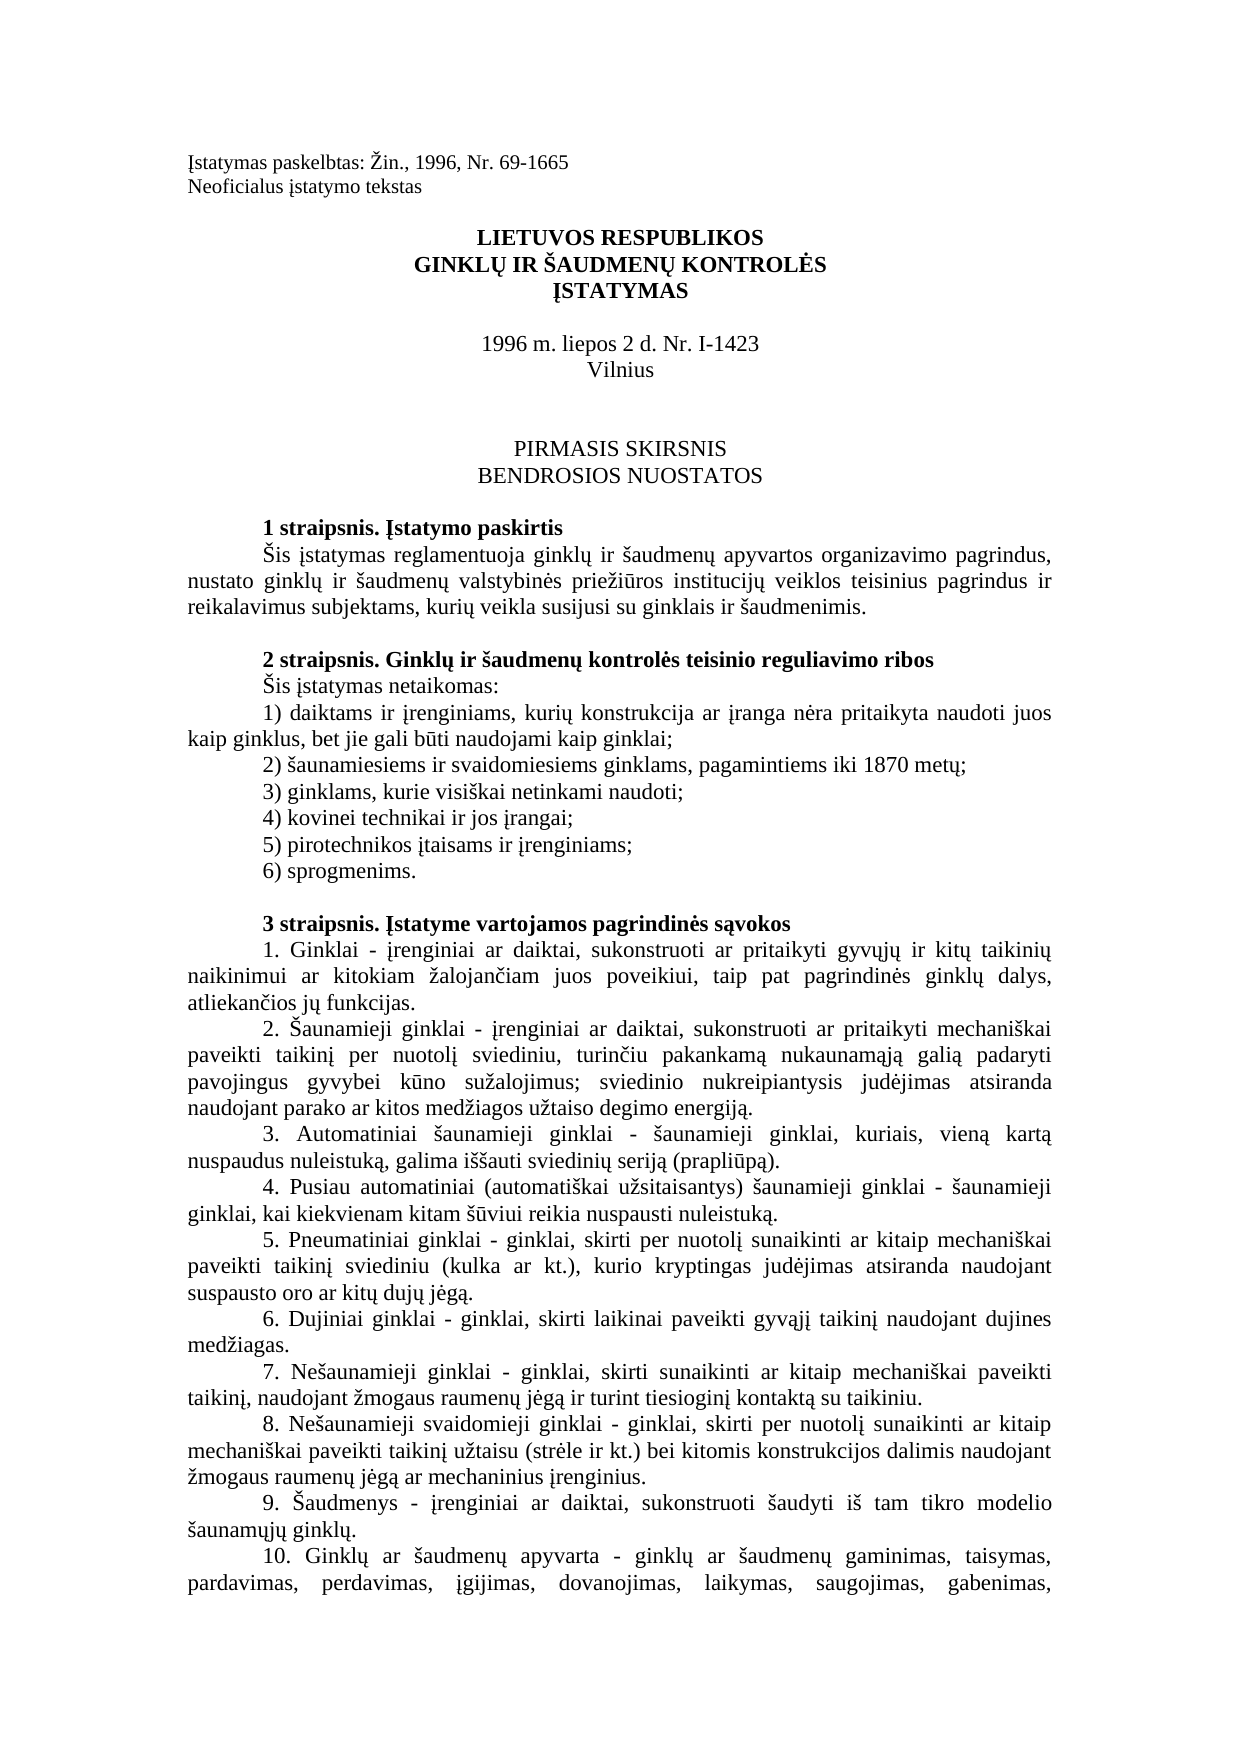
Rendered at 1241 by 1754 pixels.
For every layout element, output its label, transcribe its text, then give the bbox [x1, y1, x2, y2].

text 2. Šaunamieji ginklai - įrenginiai ar daiktai, sukonstruoti ar pritaikyti mechaniškai paveikti taikinį per nuotolį sviediniu, turinčiu pakankamą nukaunamąją galią padaryti pavojingus gyvybei kūno sužalojimus; sviedinio nukreipiantysis judėjimas atsiranda naudojant parako ar kitos medžiagos užtaiso degimo energiją. [187, 1015, 1053, 1121]
text PIRMASIS SKIRSNIS [187, 435, 1053, 462]
text 2) šaunamiesiems ir svaidomiesiems ginklams, pagamintiems iki 1870 metų; [187, 752, 1053, 778]
text GINKLŲ IR ŠAUDMENŲ KONTROLĖS [187, 251, 1053, 277]
text 1 straipsnis. Įstatymo paskirtis [187, 514, 1053, 541]
text 5) pirotechnikos įtaisams ir įrenginiams; [187, 831, 1053, 857]
text Vilnius [187, 356, 1053, 383]
text 7. Nešaunamieji ginklai - ginklai, skirti sunaikinti ar kitaip mechaniškai paveikti taikinį, naudojant žmogaus raumenų jėgą ir turint tiesioginį kontaktą su taikiniu. [187, 1358, 1053, 1410]
text 5. Pneumatiniai ginklai - ginklai, skirti per nuotolį sunaikinti ar kitaip mechaniškai paveikti taikinį sviediniu (kulka ar kt.), kurio kryptingas judėjimas atsiranda naudojant suspausto oro ar kitų dujų jėgą. [187, 1226, 1053, 1305]
text BENDROSIOS NUOSTATOS [187, 462, 1053, 488]
text Šis įstatymas reglamentuoja ginklų ir šaudmenų apyvartos organizavimo pagrindus, nustato ginklų ir šaudmenų valstybinės priežiūros institucijų veiklos teisinius pagrindus ir reikalavimus subjektams, kurių veikla susijusi su ginklais ir šaudmenimis. [187, 541, 1053, 620]
text 3 straipsnis. Įstatyme vartojamos pagrindinės sąvokos [187, 910, 1053, 936]
text 1. Ginklai - įrenginiai ar daiktai, sukonstruoti ar pritaikyti gyvųjų ir kitų taikinių naikinimui ar kitokiam žalojančiam juos poveikiui, taip pat pagrindinės ginklų dalys, atliekančios jų funkcijas. [187, 936, 1053, 1015]
text LIETUVOS RESPUBLIKOS [187, 224, 1053, 251]
text 3) ginklams, kurie visiškai netinkami naudoti; [187, 778, 1053, 804]
text Įstatymas paskelbtas: Žin., 1996, Nr. 69-1665 [187, 150, 1053, 174]
text 1) daiktams ir įrenginiams, kurių konstrukcija ar įranga nėra pritaikyta naudoti juos kaip ginklus, bet jie gali būti naudojami kaip ginklai; [187, 699, 1053, 752]
text 4. Pusiau automatiniai (automatiškai užsitaisantys) šaunamieji ginklai - šaunamieji ginklai, kai kiekvienam kitam šūviui reikia nuspausti nuleistuką. [187, 1173, 1053, 1226]
text 9. Šaudmenys - įrenginiai ar daiktai, sukonstruoti šaudyti iš tam tikro modelio šaunamųjų ginklų. [187, 1489, 1053, 1542]
text 4) kovinei technikai ir jos įrangai; [187, 804, 1053, 831]
text 8. Nešaunamieji svaidomieji ginklai - ginklai, skirti per nuotolį sunaikinti ar kitaip mechaniškai paveikti taikinį užtaisu (strėle ir kt.) bei kitomis konstrukcijos dalimis naudojant žmogaus raumenų jėgą ar mechaninius įrenginius. [187, 1410, 1053, 1489]
text 6. Dujiniai ginklai - ginklai, skirti laikinai paveikti gyvąjį taikinį naudojant dujines medžiagas. [187, 1305, 1053, 1358]
text 10. Ginklų ar šaudmenų apyvarta - ginklų ar šaudmenų gaminimas, taisymas, pardavimas, perdavimas, įgijimas, dovanojimas, laikymas, saugojimas, gabenimas, [187, 1542, 1053, 1595]
text 2 straipsnis. Ginklų ir šaudmenų kontrolės teisinio reguliavimo ribos [187, 646, 1053, 672]
text Neoficialus įstatymo tekstas [187, 174, 1053, 198]
text ĮSTATYMAS [187, 277, 1053, 303]
text Šis įstatymas netaikomas: [187, 672, 1053, 699]
text 6) sprogmenims. [187, 857, 1053, 883]
text 3. Automatiniai šaunamieji ginklai - šaunamieji ginklai, kuriais, vieną kartą nuspaudus nuleistuką, galima iššauti sviedinių seriją (prapliūpą). [187, 1121, 1053, 1173]
text 1996 m. liepos 2 d. Nr. I-1423 [187, 330, 1053, 356]
